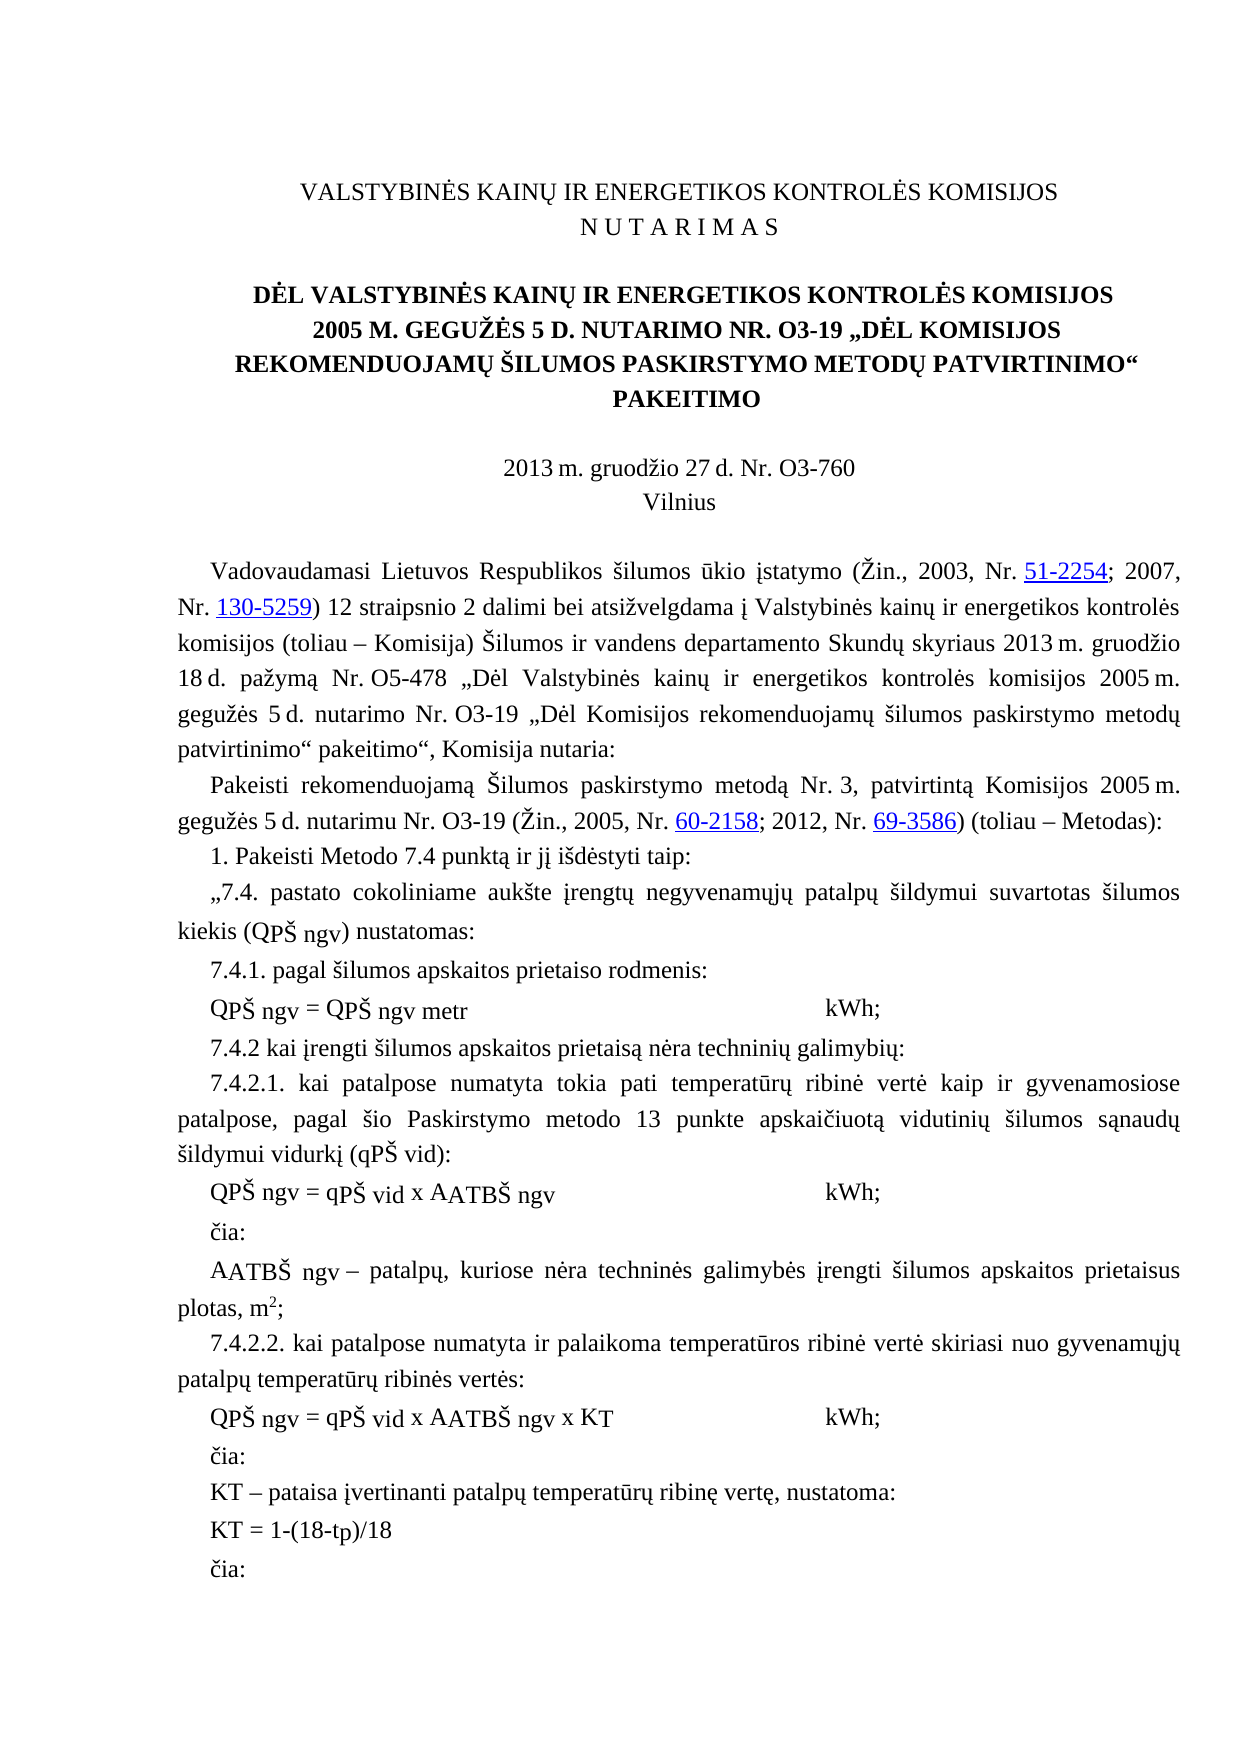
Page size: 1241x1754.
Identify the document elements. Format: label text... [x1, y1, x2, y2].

text „7.4. pastato cokoliniame aukšte įrengtų negyvenamųjų patalpų šildymui suvartotas šilumos kiekis (QPŠ ngv) nustatomas: [177, 877, 1181, 947]
text 7.4.1. pagal šilumos apskaitos prietaiso rodmenis: [177, 955, 1181, 984]
text Pakeisti rekomenduojamą Šilumos paskirstymo metodą Nr. 3, patvirtintą Komisijos 2005 m. gegužės 5 d. nutarimu Nr. O3-19 (Žin., 2005, Nr. 60-2158; 2012, Nr. 69-3586) (toliau – Metodas): [177, 770, 1181, 834]
text 2013 m. gruodžio 27 d. Nr. O3-760 [177, 453, 1181, 482]
text AATBŠ ngv – patalpų, kuriose nėra techninės galimybės įrengti šilumos apskaitos prietaisus plotas, m2; [177, 1252, 1181, 1321]
text 1. Pakeisti Metodo 7.4 punktą ir jį išdėstyti taip: [177, 841, 1181, 870]
text DĖL valstybinės kainų ir energetikos kontrolės KOMISIJOS 2005 M. gegužės 5 d. NUTARIMo nR. o3-19 „DĖL KOMISIJOS REKOMENDUOJAMŲ ŠILUMOS PASKIRSTYMO METODŲ PATVIRTINIMO“ pakeitimo [192, 281, 1181, 413]
text KT – pataisa įvertinanti patalpų temperatūrų ribinę vertę, nustatoma: [177, 1477, 1181, 1506]
text 7.4.2.1. kai patalpose numatyta tokia pati temperatūrų ribinė vertė kaip ir gyvenamosiose patalpose, pagal šio Paskirstymo metodo 13 punkte apskaičiuotą vidutinių šilumos sąnaudų šildymui vidurkį (qPŠ vid): [177, 1068, 1181, 1168]
text 7.4.2.2. kai patalpose numatyta ir palaikoma temperatūros ribinė vertė skiriasi nuo gyvenamųjų patalpų temperatūrų ribinės vertės: [177, 1328, 1181, 1393]
text QPŠ ngv = qPŠ vid x AATBŠ ngv kWh; [177, 1175, 1181, 1209]
text N U T A R I M A S [177, 212, 1181, 240]
text VALSTYBINĖS KAINŲ IR ENERGETIKOS KONTROLĖS KOMISIJOS [177, 177, 1181, 206]
text Vilnius [177, 487, 1181, 516]
text 7.4.2 kai įrengti šilumos apskaitos prietaisą nėra techninių galimybių: [177, 1033, 1181, 1061]
text Vadovaudamasi Lietuvos Respublikos šilumos ūkio įstatymo (Žin., 2003, Nr. 51-2254; 2007, Nr. 130-5259) 12 straipsnio 2 dalimi bei atsižvelgdama į Valstybinės kainų ir energetikos kontrolės komisijos (toliau – Komisija) Šilumos ir vandens departamento Skundų skyriaus 2013 m. gruodžio 18 d. pažymą Nr. O5-478 „Dėl Valstybinės kainų ir energetikos kontrolės komisijos 2005 m. gegužės 5 d. nutarimo Nr. O3-19 „Dėl Komisijos rekomenduojamų šilumos paskirstymo metodų patvirtinimo“ pakeitimo“, Komisija nutaria: [177, 556, 1181, 763]
text čia: [177, 1217, 1181, 1245]
text KT = 1-(18-tp)/18 [177, 1512, 1181, 1546]
text čia: [177, 1441, 1181, 1470]
text QPŠ ngv = QPŠ ngv metr kWh; [177, 991, 1181, 1024]
text čia: [177, 1554, 1181, 1583]
text QPŠ ngv = qPŠ vid x AATBŠ ngv x KT kWh; [177, 1399, 1181, 1433]
